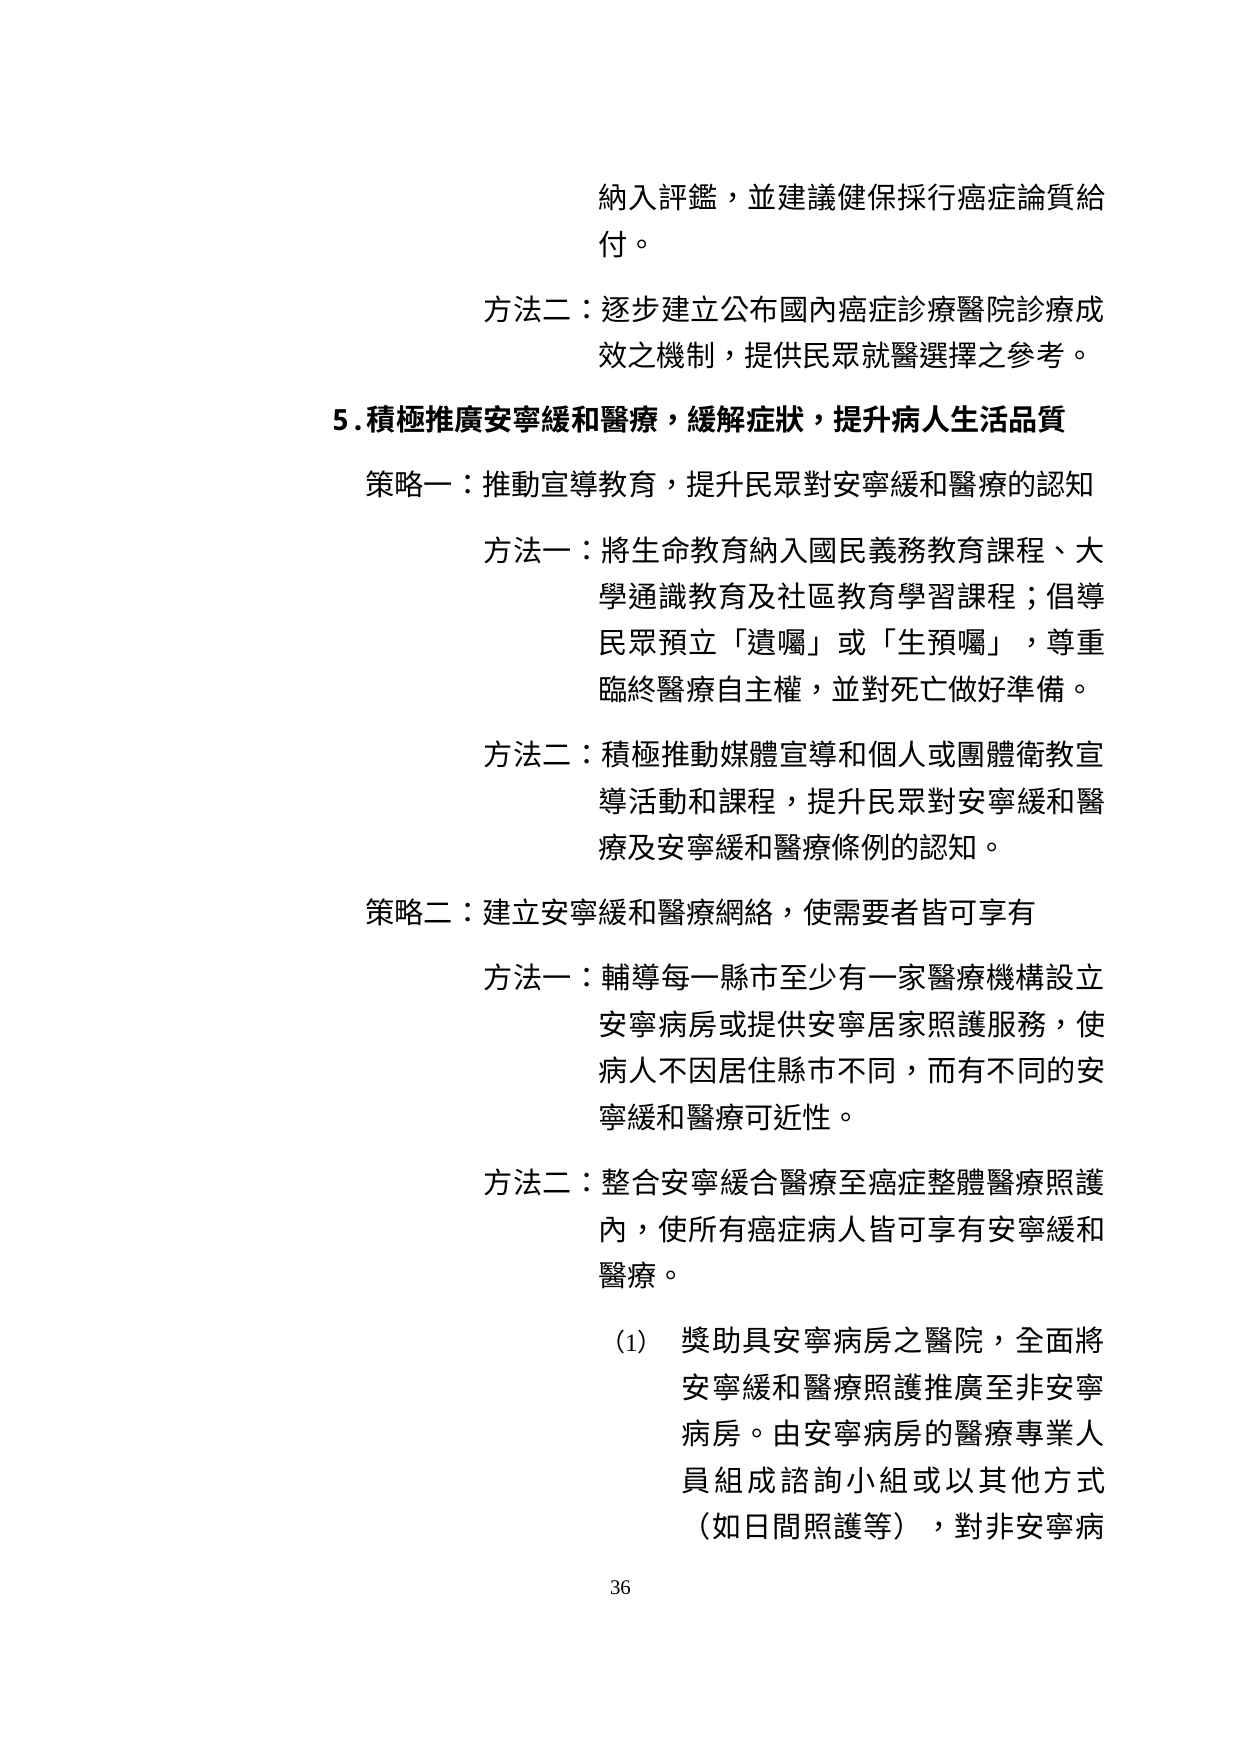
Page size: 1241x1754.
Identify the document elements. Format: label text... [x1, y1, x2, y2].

table_cell 5.積極推廣安寧緩和醫療，緩解症狀，提升病人生活品質 策略一：推動宣導教育，提升民眾對安寧緩和醫療的認知 方法一：將生命教育納入國民義務教育課程、大學通識教育及社區教育學習課程；倡導民眾預立「遺囑」或「生預囑」，尊重臨終醫療自主權，並對死亡做好準備。 方法二：積極推動媒體宣導和個人或團體衛教宣導活動和課程，提升民眾對安寧緩和醫療及安寧緩和醫療條例的認知。 策略二：建立安寧緩和醫療網絡，使需要者皆可享有 方法一：輔導每一縣市至少有一家醫療機構設立安寧病房或提供安寧居家照護服務，使病人不因居住縣巿不同，而有不同的安寧緩和醫療可近性。 方法二：整合安寧緩合醫療至癌症整體醫療照護內，使所有癌症病人皆可享有安寧緩和醫療。 獎助具安寧病房之醫院，全面將安寧緩和醫療照護推廣至非安寧病房。由安寧病房的醫療專業人員組成諮詢小組或以其他方式（如日間照護等），對非安寧病房醫護人員提供教育、病人照護諮詢和實地操作示範等方式，將安寧緩和醫療照護推廣至非安寧病房之病人；另建立以病人為中心之安寧與非安寧病房轉介規範與機制。 獎助各醫療網組成安寧諮詢及推廣小組，依其需求規劃區內醫院非安寧病房之安寧緩和醫療推廣計畫，提供教育、諮詢輔導和短期實習。 方法三：推動社區化之安寧緩和醫療。於醫療網內建立不同層級醫院間，病人接受安寧緩和醫療住院或居家聯合照護服務。促使癌末病人由醫學中心轉入社區醫院，或是居家安寧緩和醫療。同時亦保障病人轉介後仍享有滿意之持續照護。 方法四：評估偏遠地區以衛生所辦理居家安寧緩和醫療之可行性，以彌補前述不足處。 方法五：配合護理之家之發展，同步評估其辦理安寧緩和醫療的可行性，適時規劃並推動之。 策略三：提升安寧緩和醫療品質 方法一：建立或修訂現有安寧住院、居家作業標準規範、癌症疼痛處置指引、癌症末期症狀處理指引、癌症病人真相告知指引等，並據以推廣。 方法二：發展臨終照顧品質核心測量指標及滿意度監測，建立相關資料庫，以作為評估及改善依據。 策略四：提升癌症照護相關醫事人員有關安寧緩和醫療之專業培訓 方法一：依據前項安寧緩和醫療推廣策略，訂定醫療專業人員安寧緩和醫療培訓方針，依不同需求制定課程，並推廣之。包含： 辦理安寧緩和醫療專科醫師培訓。 辦理專職安寧緩和醫療護理人員、靈性照顧人員、社工人員、志工、心理師等培訓。 辦理非安寧病房醫護人員教育訓練，使其具備提供一般癌症病人安寧緩和醫療之能力。 辦理一般性之安寧緩和醫療繼續教育，提升醫事專業人員之認知。 方法二：協調各醫學會，將安寧緩和醫療納入專科醫師培訓及繼續教育課程內。 方法三：推動醫學院將安寧緩和醫療納入醫學系和護理學系養成教育，以及實習課程中。 策略五：訂定合理之不同模式安寧緩和醫療給付制度 方 法：檢討現行安寧緩和醫療納入健保給付試辦計畫辦理成效及給付合理性（住院及居家），並研擬不同照護模式給付制度。 6.結合社區資源，協助病患、康復者、家屬獲得適切之社會資源及支援 策略一：扶植民間癌症相關公益團體 方法一：了解民間團體提供癌症防治服務之數量與質量。 方法二：提升民間團體規劃、執行計畫能力與提供服務之品質。 方法三：協助民間團體參與國際非政府或非營利機構之活動。 策略二：建立政府與民間公益社團合作機制 方法一：與民間團體合作，分析及決策服務對象（病患、康復者、家屬）需求優先順序，並整體規劃服務資源之配置及身、心、靈服務模式及內容。 方法二：公開徵求民間團體於社區內辦理癌症預防宣導及提供病友直接服務（如個案管理、心理諮商等）。 策略三：整合各團體所提供之服務，均衡資源及服務之分布。 [329, 397, 1109, 1546]
table_cell 4.課責醫院落實癌症診療管理，確保診療品質 策略一：推動具實證醫學之癌症診療共識 方法一：國家衛生研究院訂定具實證醫學之各項癌症診療共識，並將安寧緩和醫療列入各癌症共識中；且定期檢視修訂癌症診療共識，據以推廣。 方法二：推動癌症診療醫院訂定院內各種癌症之診療共識或臨床路徑，並據以執行。 策略二：落實醫院癌症診療管理，提供具品質、安全和「以病人為焦點」之癌症醫療服務 方法一：依法建立『癌症診療品質保證措施準則』，供癌症防治醫療機構遵循。 方法二：各癌症防治醫療機構應依法成立癌症醫療品質小組，規劃全院癌症醫療品質提升計畫，藉以訂定各項癌症診療共識或臨床路徑，推動整合性之多科專業團隊診療，建立提升院內癌症醫療照護品質、病人安全措施以及提供「以病人為中心」之診療服務制度，以同時提升疾病和病人雙面向之醫療品質，並建立院內癌症診療品質指標及資料庫，據以監測評估及改進。 方法三：建立癌症診療醫院認證並據以獎助醫院辦理癌症品質提升計畫。 方法四：建立癌症診療醫院專業團隊運作模式（含安寧緩和醫療照護團隊），並提供各醫院標竿學習，以協助其改善院內癌症診療品質。 方法五：依癌症防治法建構區域癌症篩檢及治療服務網，依法獎助醫院成立癌症防治中心，辦理下列工作： 推廣癌症宣導教育及癌症篩檢。 參照癌症診斷治療指引診治癌症病人。 提供癌症病人治療後續計畫。 整合可平緩病人與家屬心靈之安寧緩和醫療服務。 建立癌症防治相關資料庫。 建立轉介服務網。 辦理癌症防治相關醫療人員之訓練。 實施癌症診療品質保證計畫。 結合社區資源，積極推動社區癌症防治方案。 方法六：提升病人和家屬對於癌症治療之認識，建立賦權病人和家屬參與治療決策之基礎，並責成醫院提供病人和家屬診療諮詢，以接受其表達對診療品質和安全等意見，並經由辦理醫療專業人員溝通技巧訓練，提升醫病溝通。另外，將發展建立癌症書面和電子資訊教材，增加病人知識，並獎助癌症支持團體，提供相關支持與幫助。 策略三：建立癌症醫療照護評估系統，促使癌症診療醫院提升品質 方法一：發展「癌症品質提升自我評估表」，供癌症診療醫院進行現況及評估資源，據以擬定其癌症品質提升計畫。 方法二：逐年發展各項癌症醫療照護品質測量指標，經由實地訪查和醫院申報之品質指標資料，分析比較各醫院重要癌症照護過程及結果。 方法三：逐年建立各種病人層面相關品質評估指標，藉以評估各癌症治療醫院能提供「以病人為焦點」、「以病人安全為主」之整合性面向服務。 方法四：建立前項評估指標長期監測系統，並回饋前項收集之各醫院品質、病人層面及安全性指標資料予各參與評估之癌症診療醫院，並藉由評鑑和健保合約，促其建立持續循環改進照護品質之機制。 方法五：輔導癌症防治醫院建立「癌症診療資料」，內容涵括診斷、期別、治療計畫及過程、預後因子、首次治療及追蹤等資料，作為改善內部醫療品質之依據。 策略四：課責醫院對於癌症診療管理落實之機制 方法一：於96年「癌症防治中心-全面提升癌症診療品質計畫」結束及前項評估系統指標發展完成，開辦癌症診療醫院品質評鑑工作，逐步將已完成之各項癌症指標納入評鑑，並建議健保採行癌症論質給付。 方法二：逐步建立公布國內癌症診療醫院診療成效之機制，提供民眾就醫選擇之參考。 [329, 175, 1109, 397]
